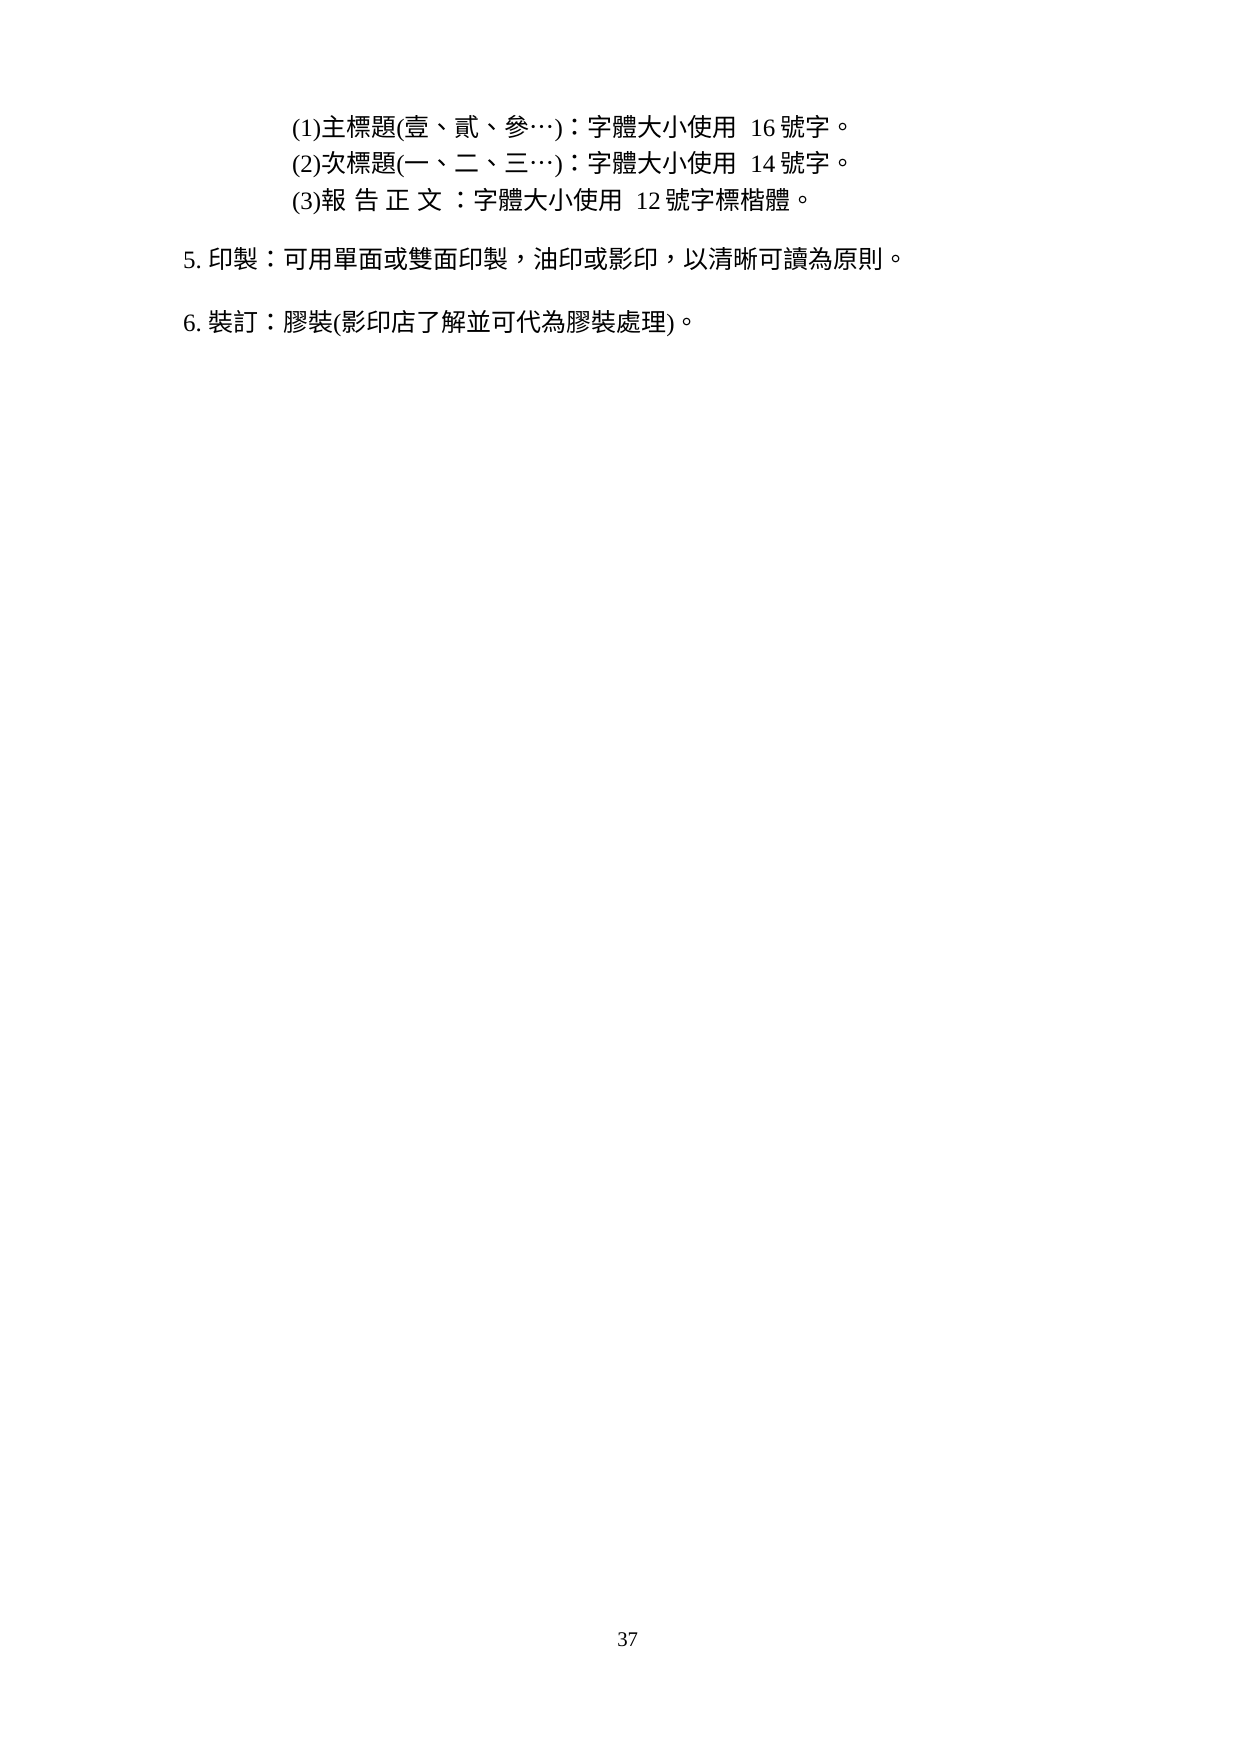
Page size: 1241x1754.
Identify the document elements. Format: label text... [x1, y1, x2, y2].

text (1)主標題(壹、貳、參…)：字體大小使用 16號字。 [292, 108, 1122, 144]
text (2)次標題(一、二、三…)：字體大小使用 14號字。 [292, 144, 1122, 180]
list 裝訂：膠裝(影印店了解並可代為膠裝處理)。 [183, 279, 1122, 341]
list 印製：可用單面或雙面印製，油印或影印，以清晰可讀為原則。 [183, 216, 1122, 279]
text (3)報 告 正 文 ：字體大小使用 12號字標楷體。 [292, 180, 1122, 216]
